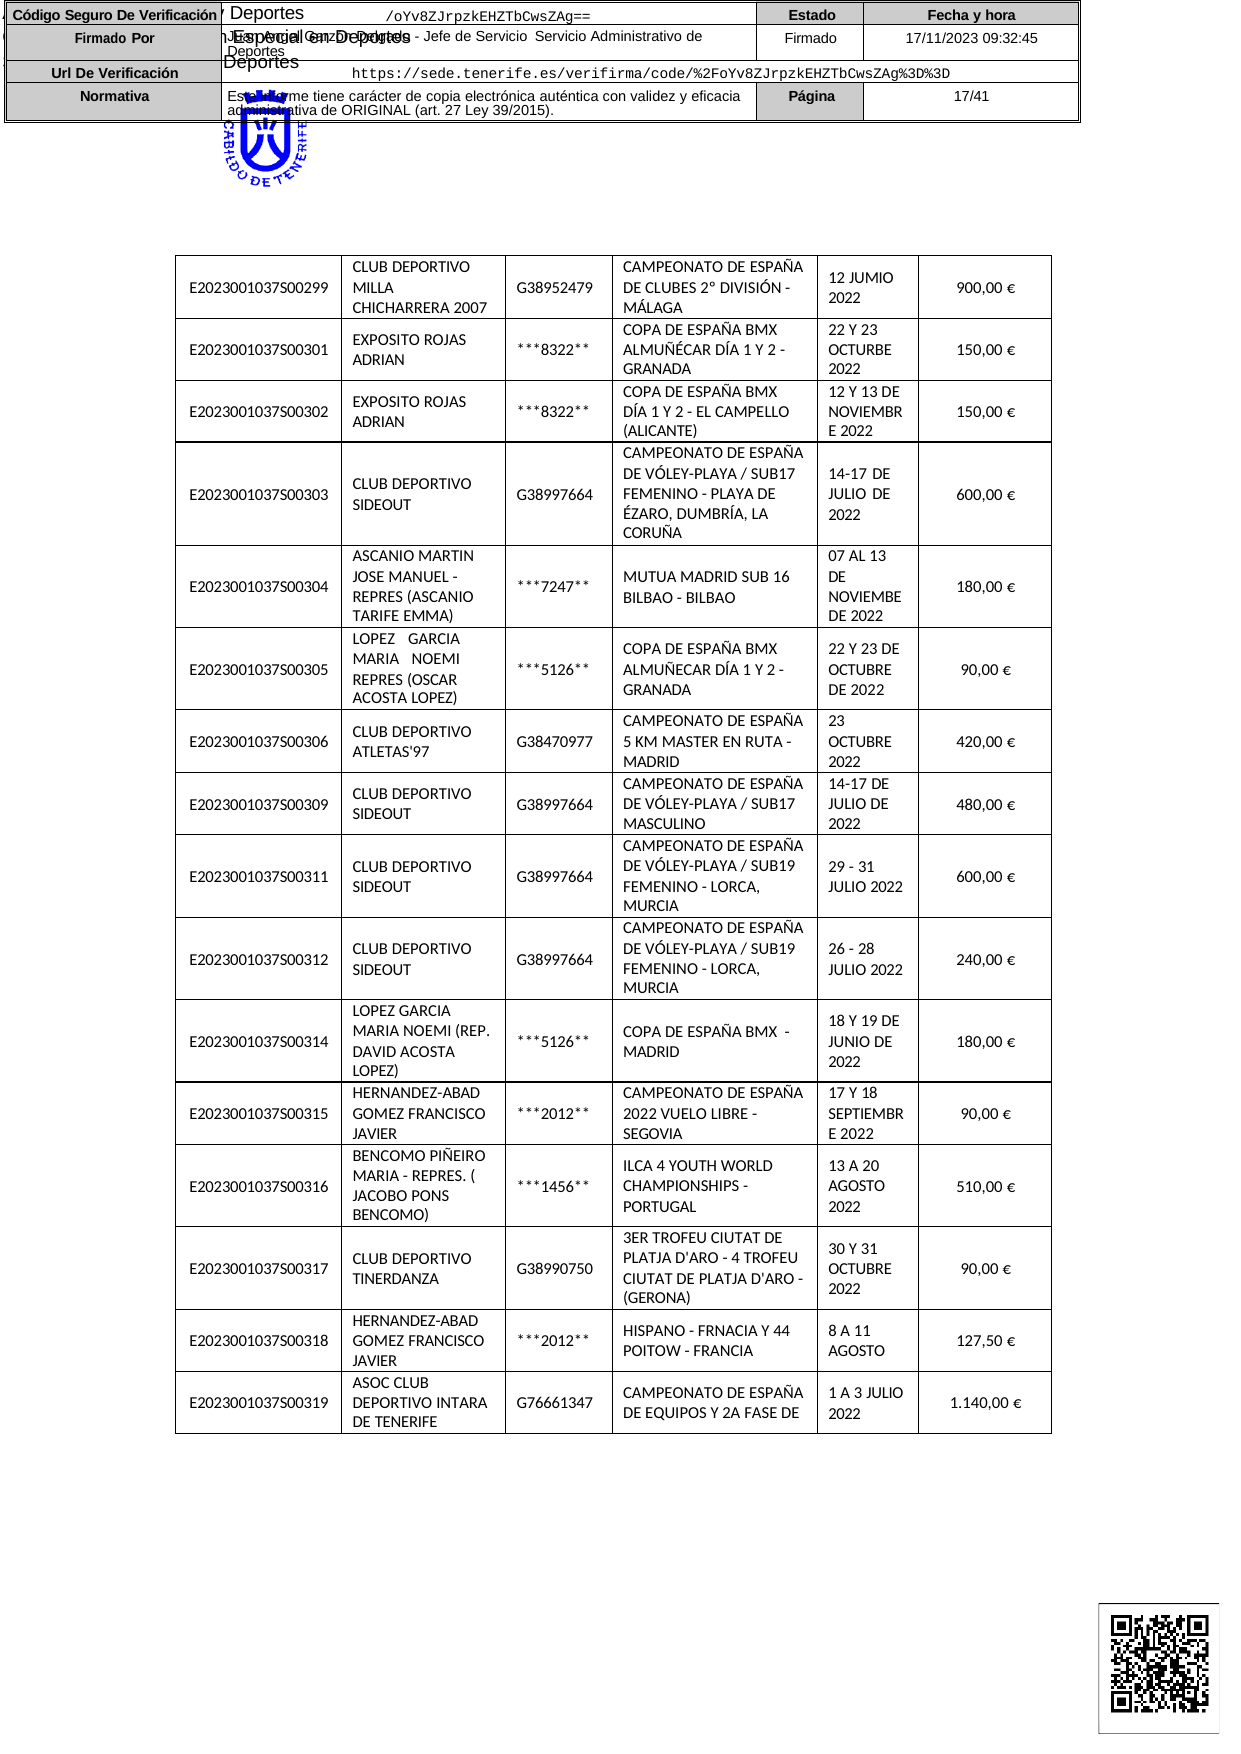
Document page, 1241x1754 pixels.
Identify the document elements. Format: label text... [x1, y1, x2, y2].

table_cell 180,00 € [919, 1000, 1051, 1081]
table_cell G38990750 [506, 1227, 612, 1309]
table_cell MUTUA MADRID SUB 16 BILBAO - BILBAO [613, 546, 817, 627]
table_cell EXPOSITO ROJAS ADRIAN [342, 381, 505, 441]
table_cell 26 - 28 JULIO 2022 [818, 918, 918, 999]
table_cell CLUB DEPORTIVO ATLETAS'97 [342, 710, 505, 772]
table_header CLUB DEPORTIVO MILLA CHICHARRERA 2007 [342, 256, 505, 318]
table_cell 90,00 € [919, 1227, 1051, 1309]
table_cell 12 Y 13 DE NOVIEMBR E 2022 [818, 381, 918, 441]
table_cell 14-17 DE JULIO DE 2022 [818, 443, 918, 544]
table_cell 90,00 € [919, 628, 1051, 709]
table_cell ***2012** [506, 1083, 612, 1144]
table_cell E2023001037S00305 [176, 628, 341, 709]
table_cell 180,00 € [919, 546, 1051, 627]
table_cell HISPANO - FRNACIA Y 44 POITOW - FRANCIA [613, 1310, 817, 1371]
table_cell E2023001037S00306 [176, 710, 341, 772]
table_cell ***8322** [506, 381, 612, 441]
table_cell E2023001037S00304 [176, 546, 341, 627]
table_cell 22 Y 23 DE OCTUBRE DE 2022 [818, 628, 918, 709]
table_cell ASCANIO MARTIN JOSE MANUEL - REPRES (ASCANIO TARIFE EMMA) [342, 546, 505, 627]
table_cell E2023001037S00315 [176, 1083, 341, 1144]
table_header E2023001037S00299 [176, 256, 341, 318]
table_cell E2023001037S00319 [176, 1372, 341, 1433]
table_cell ***2012** [506, 1310, 612, 1371]
table_header G38952479 [506, 256, 612, 318]
table_cell E2023001037S00318 [176, 1310, 341, 1371]
table_cell 22 Y 23 OCTURBE 2022 [818, 319, 918, 379]
table_cell ***1456** [506, 1145, 612, 1226]
table_cell 29 - 31 JULIO 2022 [818, 835, 918, 917]
table_cell 1 A 3 JULIO 2022 [818, 1372, 918, 1433]
table_cell ***8322** [506, 319, 612, 379]
table_cell CAMPEONATO DE ESPAÑA DE VÓLEY-PLAYA / SUB17 MASCULINO [613, 773, 817, 834]
table_cell CLUB DEPORTIVO SIDEOUT [342, 773, 505, 834]
table_cell CLUB DEPORTIVO SIDEOUT [342, 918, 505, 999]
table_cell 1.140,00 € [919, 1372, 1051, 1433]
table_cell CLUB DEPORTIVO SIDEOUT [342, 443, 505, 544]
table_cell E2023001037S00303 [176, 443, 341, 544]
table_cell 30 Y 31 OCTUBRE 2022 [818, 1227, 918, 1309]
table_cell HERNANDEZ-ABAD GOMEZ FRANCISCO JAVIER [342, 1083, 505, 1144]
table_cell G38997664 [506, 773, 612, 834]
table_cell BENCOMO PIÑEIRO MARIA - REPRES. ( JACOBO PONS BENCOMO) [342, 1145, 505, 1226]
table_cell G38997664 [506, 443, 612, 544]
table_cell 8 A 11 AGOSTO [818, 1310, 918, 1371]
table_cell E2023001037S00302 [176, 381, 341, 441]
table_cell E2023001037S00309 [176, 773, 341, 834]
picture [223, 89, 307, 120]
table_cell CLUB DEPORTIVO SIDEOUT [342, 835, 505, 917]
table_cell COPA DE ESPAÑA BMX ALMUÑECAR DÍA 1 Y 2 - GRANADA [613, 628, 817, 709]
table_cell COPA DE ESPAÑA BMX ALMUÑÉCAR DÍA 1 Y 2 - GRANADA [613, 319, 817, 379]
table_cell CAMPEONATO DE ESPAÑA DE EQUIPOS Y 2A FASE DE [613, 1372, 817, 1433]
table_cell CAMPEONATO DE ESPAÑA DE VÓLEY-PLAYA / SUB19 FEMENINO - LORCA, MURCIA [613, 918, 817, 999]
table_cell 510,00 € [919, 1145, 1051, 1226]
table_cell G38997664 [506, 918, 612, 999]
picture [1098, 1603, 1220, 1734]
table_cell E2023001037S00316 [176, 1145, 341, 1226]
table_cell ***7247** [506, 546, 612, 627]
table_cell CLUB DEPORTIVO TINERDANZA [342, 1227, 505, 1309]
table_cell G38470977 [506, 710, 612, 772]
table_cell G38997664 [506, 835, 612, 917]
table_header CAMPEONATO DE ESPAÑA DE CLUBES 2º DIVISIÓN - MÁLAGA [613, 256, 817, 318]
table_cell E2023001037S00311 [176, 835, 341, 917]
table_cell 600,00 € [919, 443, 1051, 544]
table_cell CAMPEONATO DE ESPAÑA 5 KM MASTER EN RUTA - MADRID [613, 710, 817, 772]
table_cell E2023001037S00312 [176, 918, 341, 999]
table_header 12 JUMIO 2022 [818, 256, 918, 318]
table_cell CAMPEONATO DE ESPAÑA DE VÓLEY-PLAYA / SUB19 FEMENINO - LORCA, MURCIA [613, 835, 817, 917]
table_cell EXPOSITO ROJAS ADRIAN [342, 319, 505, 379]
table_cell 420,00 € [919, 710, 1051, 772]
table_cell E2023001037S00314 [176, 1000, 341, 1081]
table_cell HERNANDEZ-ABAD GOMEZ FRANCISCO JAVIER [342, 1310, 505, 1371]
table_cell CAMPEONATO DE ESPAÑA DE VÓLEY-PLAYA / SUB17 FEMENINO - PLAYA DE ÉZARO, DUMBRÍA, LA CORUÑA [613, 443, 817, 544]
table_cell COPA DE ESPAÑA BMX - MADRID [613, 1000, 817, 1081]
table_cell 14-17 DE JULIO DE 2022 [818, 773, 918, 834]
table_cell 23 OCTUBRE 2022 [818, 710, 918, 772]
table_cell ***5126** [506, 1000, 612, 1081]
table_cell 150,00 € [919, 319, 1051, 379]
table_cell 18 Y 19 DE JUNIO DE 2022 [818, 1000, 918, 1081]
table_cell 13 A 20 AGOSTO 2022 [818, 1145, 918, 1226]
picture [223, 123, 307, 187]
table_cell 3ER TROFEU CIUTAT DE PLATJA D'ARO - 4 TROFEU CIUTAT DE PLATJA D'ARO - (GERONA) [613, 1227, 817, 1309]
table_cell CAMPEONATO DE ESPAÑA 2022 VUELO LIBRE - SEGOVIA [613, 1083, 817, 1144]
table_cell COPA DE ESPAÑA BMX DÍA 1 Y 2 - EL CAMPELLO (ALICANTE) [613, 381, 817, 441]
table_cell E2023001037S00317 [176, 1227, 341, 1309]
table_cell LOPEZ GARCIA MARIA NOEMI REPRES (OSCAR ACOSTA LOPEZ) [342, 628, 505, 709]
table_cell ASOC CLUB DEPORTIVO INTARA DE TENERIFE [342, 1372, 505, 1433]
table_cell 240,00 € [919, 918, 1051, 999]
table_cell ILCA 4 YOUTH WORLD CHAMPIONSHIPS - PORTUGAL [613, 1145, 817, 1226]
table_cell 127,50 € [919, 1310, 1051, 1371]
table_cell E2023001037S00301 [176, 319, 341, 379]
table_cell ***5126** [506, 628, 612, 709]
table_header 900,00 € [919, 256, 1051, 318]
table_cell 17 Y 18 SEPTIEMBR E 2022 [818, 1083, 918, 1144]
table_cell 600,00 € [919, 835, 1051, 917]
table_cell 07 AL 13 DE NOVIEMBE DE 2022 [818, 546, 918, 627]
table_cell 480,00 € [919, 773, 1051, 834]
table_cell 150,00 € [919, 381, 1051, 441]
table_cell LOPEZ GARCIA MARIA NOEMI (REP. DAVID ACOSTA LOPEZ) [342, 1000, 505, 1081]
table_cell G76661347 [506, 1372, 612, 1433]
table_cell 90,00 € [919, 1083, 1051, 1144]
